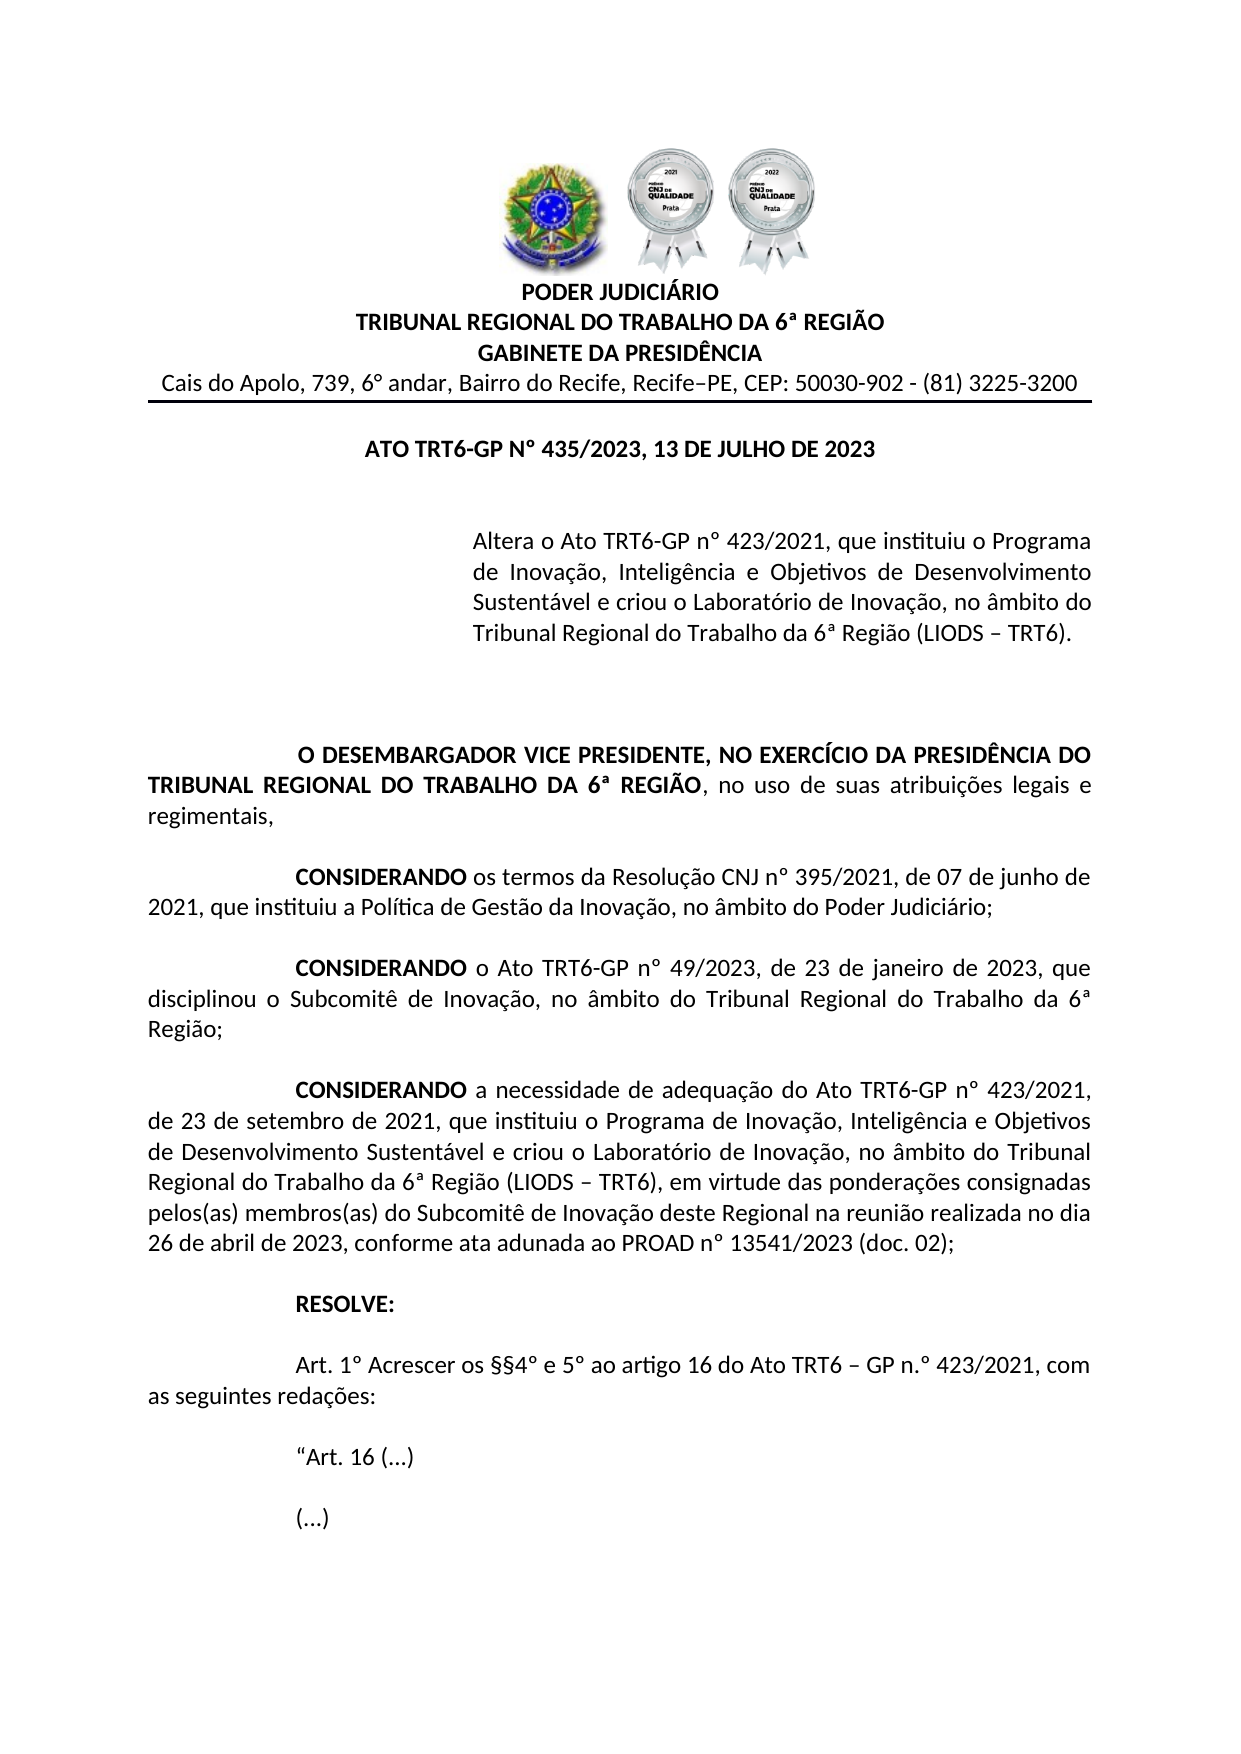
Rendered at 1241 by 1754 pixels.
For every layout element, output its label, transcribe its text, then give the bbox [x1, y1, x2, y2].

text RESOLVE: [148, 1288, 1092, 1319]
text “Art. 16 (...) [295, 1441, 1092, 1471]
text Altera o Ato TRT6-GP nº 423/2021, que instituiu o Programa de Inovação, Inteligência e Objetivos de Desenvolvimento Sustentável e criou o Laboratório de Inovação, no âmbito do Tribunal Regional do Trabalho da 6ª Região (LIODS – TRT6). [473, 525, 1092, 647]
text O DESEMBARGADOR VICE PRESIDENTE, NO EXERCÍCIO DA PRESIDÊNCIA DO TRIBUNAL REGIONAL DO TRABALHO DA 6ª REGIÃO, no uso de suas atribuições legais e regimentais, [148, 739, 1092, 830]
text CONSIDERANDO a necessidade de adequação do Ato TRT6-GP nº 423/2021, de 23 de setembro de 2021, que instituiu o Programa de Inovação, Inteligência e Objetivos de Desenvolvimento Sustentável e criou o Laboratório de Inovação, no âmbito do Tribunal Regional do Trabalho da 6ª Região (LIODS – TRT6), em virtude das ponderações consignadas pelos(as) membros(as) do Subcomitê de Inovação deste Regional na reunião realizada no dia 26 de abril de 2023, conforme ata adunada ao PROAD nº 13541/2023 (doc. 02); [148, 1074, 1092, 1258]
text (...) [295, 1502, 1092, 1532]
text Cais do Apolo, 739, 6° andar, Bairro do Recife, Recife–PE, CEP: 50030-902 - (81) 3225-3200 [148, 367, 1092, 400]
text PODER JUDICIÁRIO [148, 276, 1092, 306]
text CONSIDERANDO os termos da Resolução CNJ nº 395/2021, de 07 de junho de 2021, que instituiu a Política de Gestão da Inovação, no âmbito do Poder Judiciário; [148, 861, 1092, 922]
text ATO TRT6-GP Nº 435/2023, 13 DE JULHO DE 2023 [148, 434, 1092, 464]
picture [499, 147, 816, 276]
text CONSIDERANDO o Ato TRT6-GP nº 49/2023, de 23 de janeiro de 2023, que disciplinou o Subcomitê de Inovação, no âmbito do Tribunal Regional do Trabalho da 6ª Região; [148, 952, 1092, 1044]
text Art. 1º Acrescer os §§4º e 5º ao artigo 16 do Ato TRT6 – GP n.º 423/2021, com as seguintes redações: [148, 1349, 1092, 1410]
text TRIBUNAL REGIONAL DO TRABALHO DA 6ª REGIÃO [148, 306, 1092, 337]
text GABINETE DA PRESIDÊNCIA [148, 337, 1092, 367]
